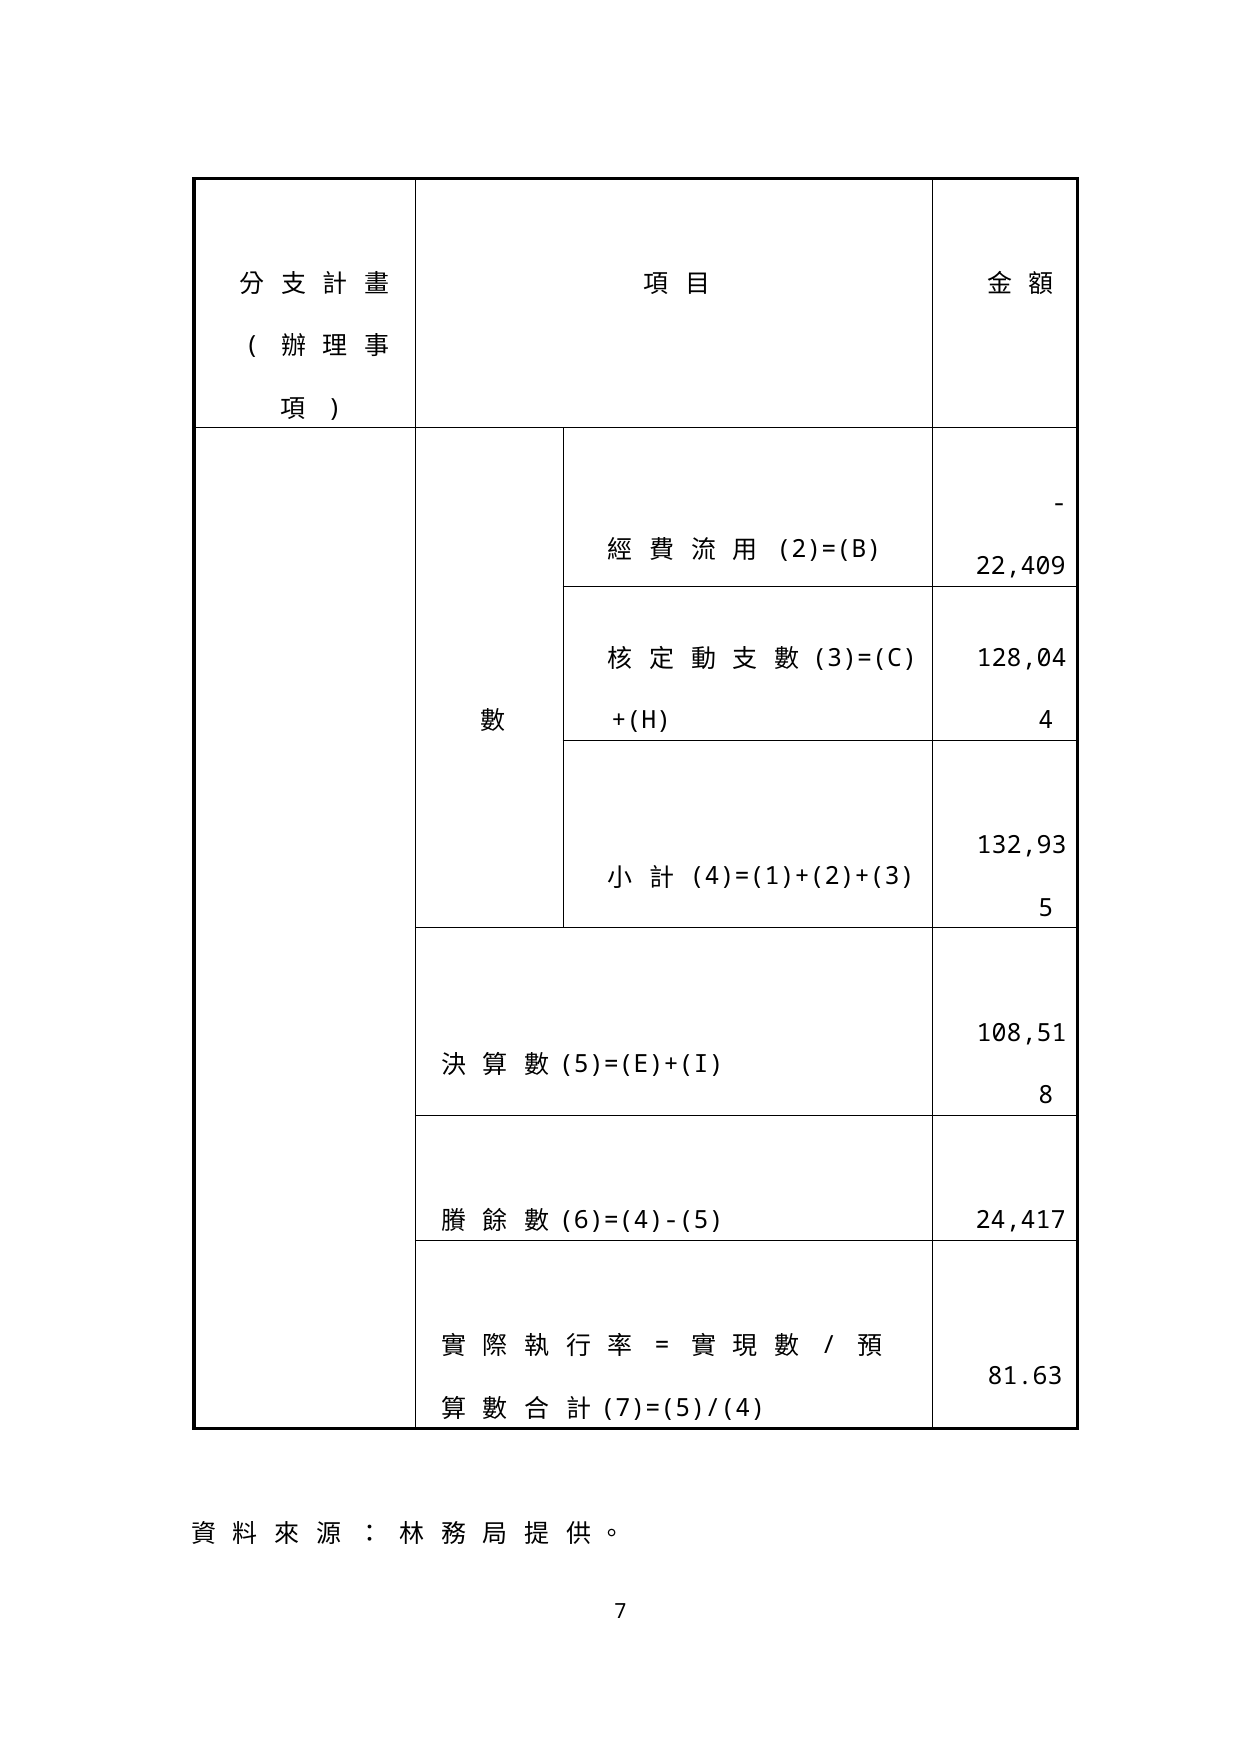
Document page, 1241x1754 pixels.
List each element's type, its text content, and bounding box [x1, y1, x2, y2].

table_cell 小計(4)=(1)+(2)+(3) [564, 741, 932, 927]
table_cell 賸餘數(6)=(4)-(5) [416, 1116, 932, 1240]
table_header 金額 [933, 180, 1076, 427]
table_cell 經費流用(2)=(B) [564, 428, 932, 586]
table_cell 128,044 [933, 587, 1076, 740]
table_cell [196, 428, 415, 1427]
table_header 分支計畫(辦理事項) [196, 180, 415, 427]
table_cell 81.63 [933, 1241, 1076, 1427]
table_cell 數 [416, 428, 563, 927]
table_cell 決算數(5)=(E)+(I) [416, 928, 932, 1115]
table_cell 24,417 [933, 1116, 1076, 1240]
table_header 項目 [416, 180, 932, 427]
table_cell -22,409 [933, 428, 1076, 586]
text 資料來源：林務局提供。 [183, 1490, 1058, 1552]
table_cell 132,935 [933, 741, 1076, 927]
table_cell 實際執行率=實現數/預算數合計(7)=(5)/(4) [416, 1241, 932, 1427]
table_cell 核定動支數(3)=(C)+(H) [564, 587, 932, 740]
table_cell 108,518 [933, 928, 1076, 1115]
